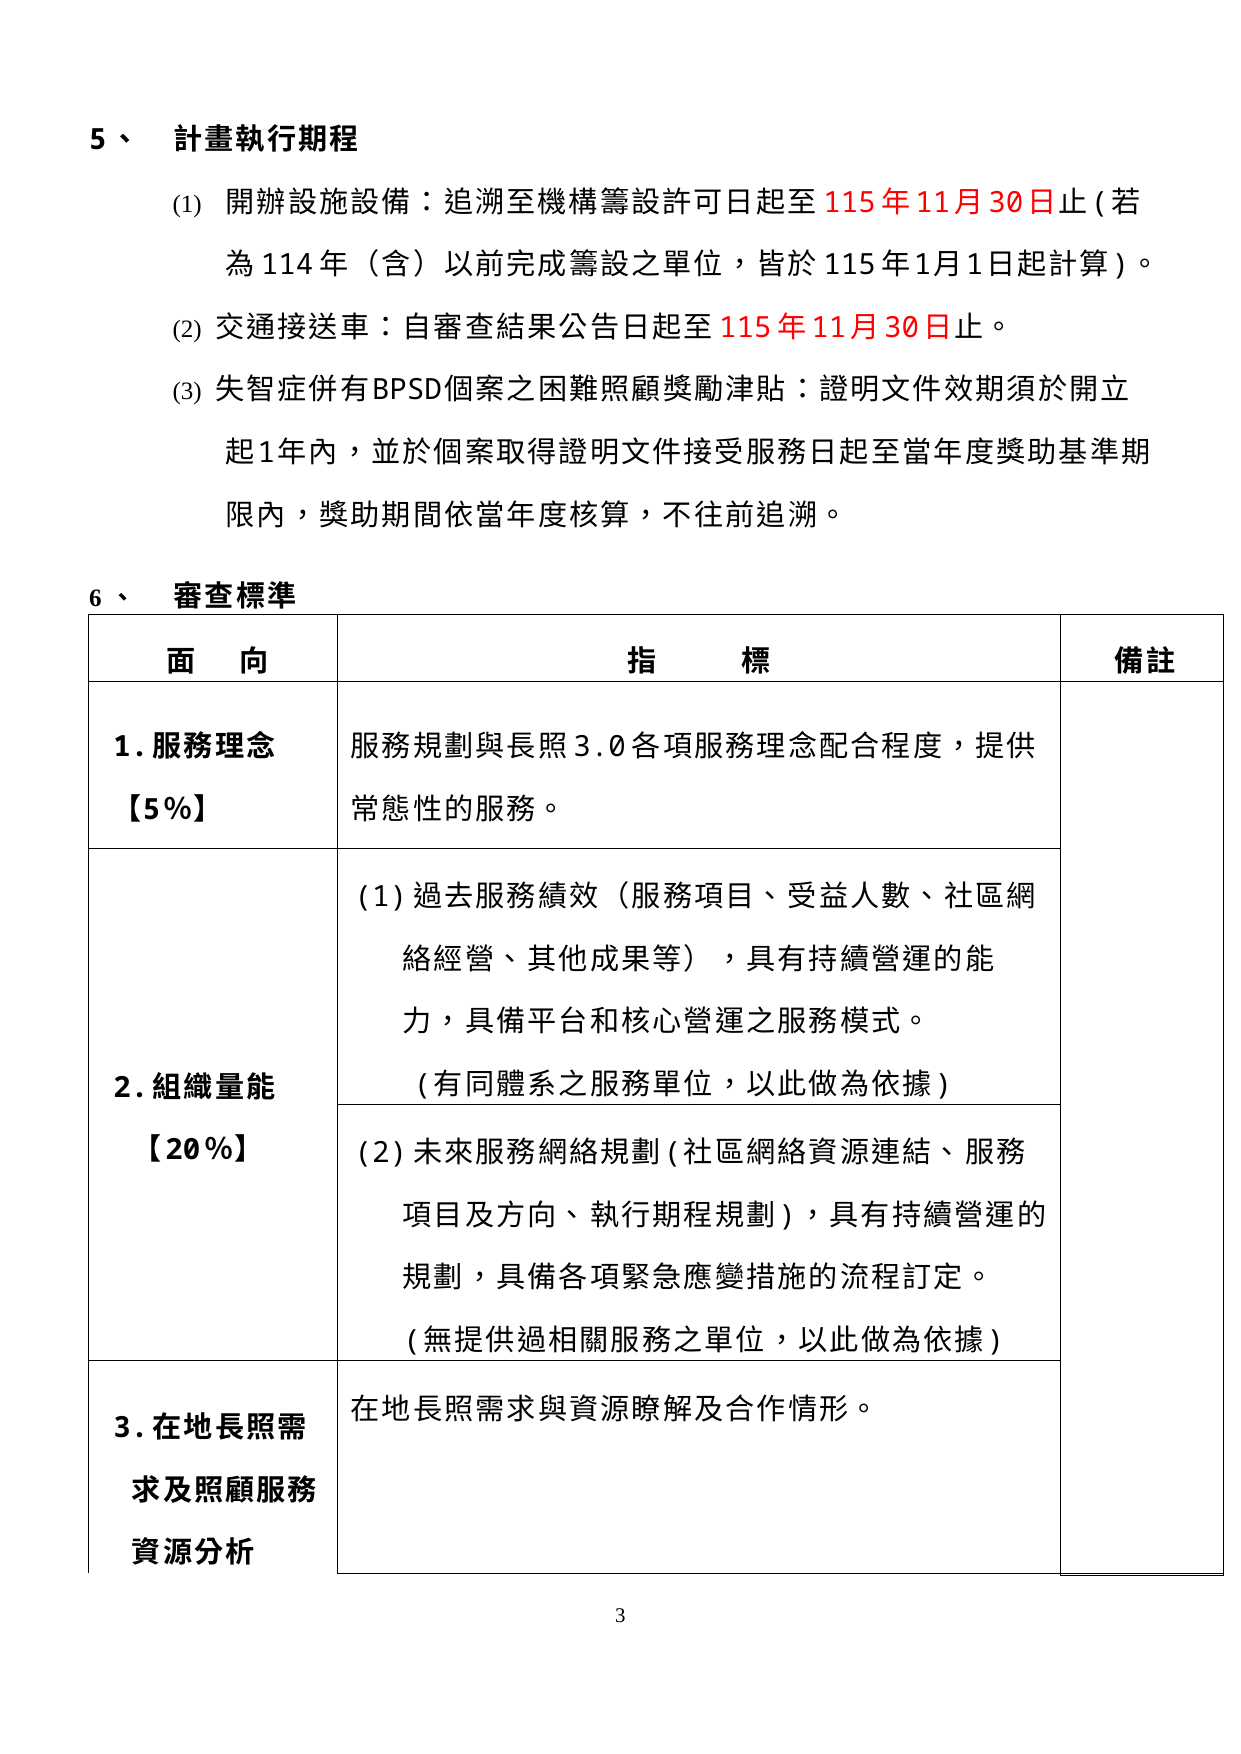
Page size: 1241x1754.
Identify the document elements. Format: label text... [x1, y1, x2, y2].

table_header 備註 [1061, 615, 1223, 681]
list 失智症併有BPSD個案之困難照顧獎勵津貼：證明文件效期須於開立起1年內，並於個案取得證明文件接受服務日起至當年度獎助基準期限內，獎助期間依當年度核算，不往前追溯。 [163, 346, 1151, 533]
list 開辦設施設備：追溯至機構籌設許可日起至115年11月30日止(若為114年（含）以前完成籌設之單位，皆於115年1月1日起計算)。 [163, 158, 1151, 283]
table_cell 3.在地長照需求及照顧服務資源分析 [89, 1361, 337, 1573]
table_cell 2.組織量能【20％】 [89, 849, 337, 1360]
table_cell (1)過去服務績效（服務項目、受益人數、社區網絡經營、其他成果等），具有持續營運的能力，具備平台和核心營運之服務模式。 (有同體系之服務單位，以此做為依據) [338, 849, 1060, 1104]
table_cell 1.服務理念【5％】 [89, 682, 337, 848]
list 計畫執行期程 [89, 96, 1151, 158]
table_cell 服務規劃與長照3.0各項服務理念配合程度，提供常態性的服務。 [338, 682, 1060, 848]
table_cell (2)未來服務網絡規劃(社區網絡資源連結、服務項目及方向、執行期程規劃)，具有持續營運的規劃，具備各項緊急應變措施的流程訂定。 (無提供過相關服務之單位，以此做為依據) [338, 1105, 1060, 1360]
list 交通接送車：自審查結果公告日起至115年11月30日止。 [163, 283, 1151, 346]
list 審查標準 [89, 552, 1151, 614]
table_cell [1061, 682, 1223, 1573]
table_cell 在地長照需求與資源瞭解及合作情形。 [338, 1361, 1060, 1573]
table_header 指 標 [338, 615, 1060, 681]
table_header 面 向 [89, 615, 337, 681]
